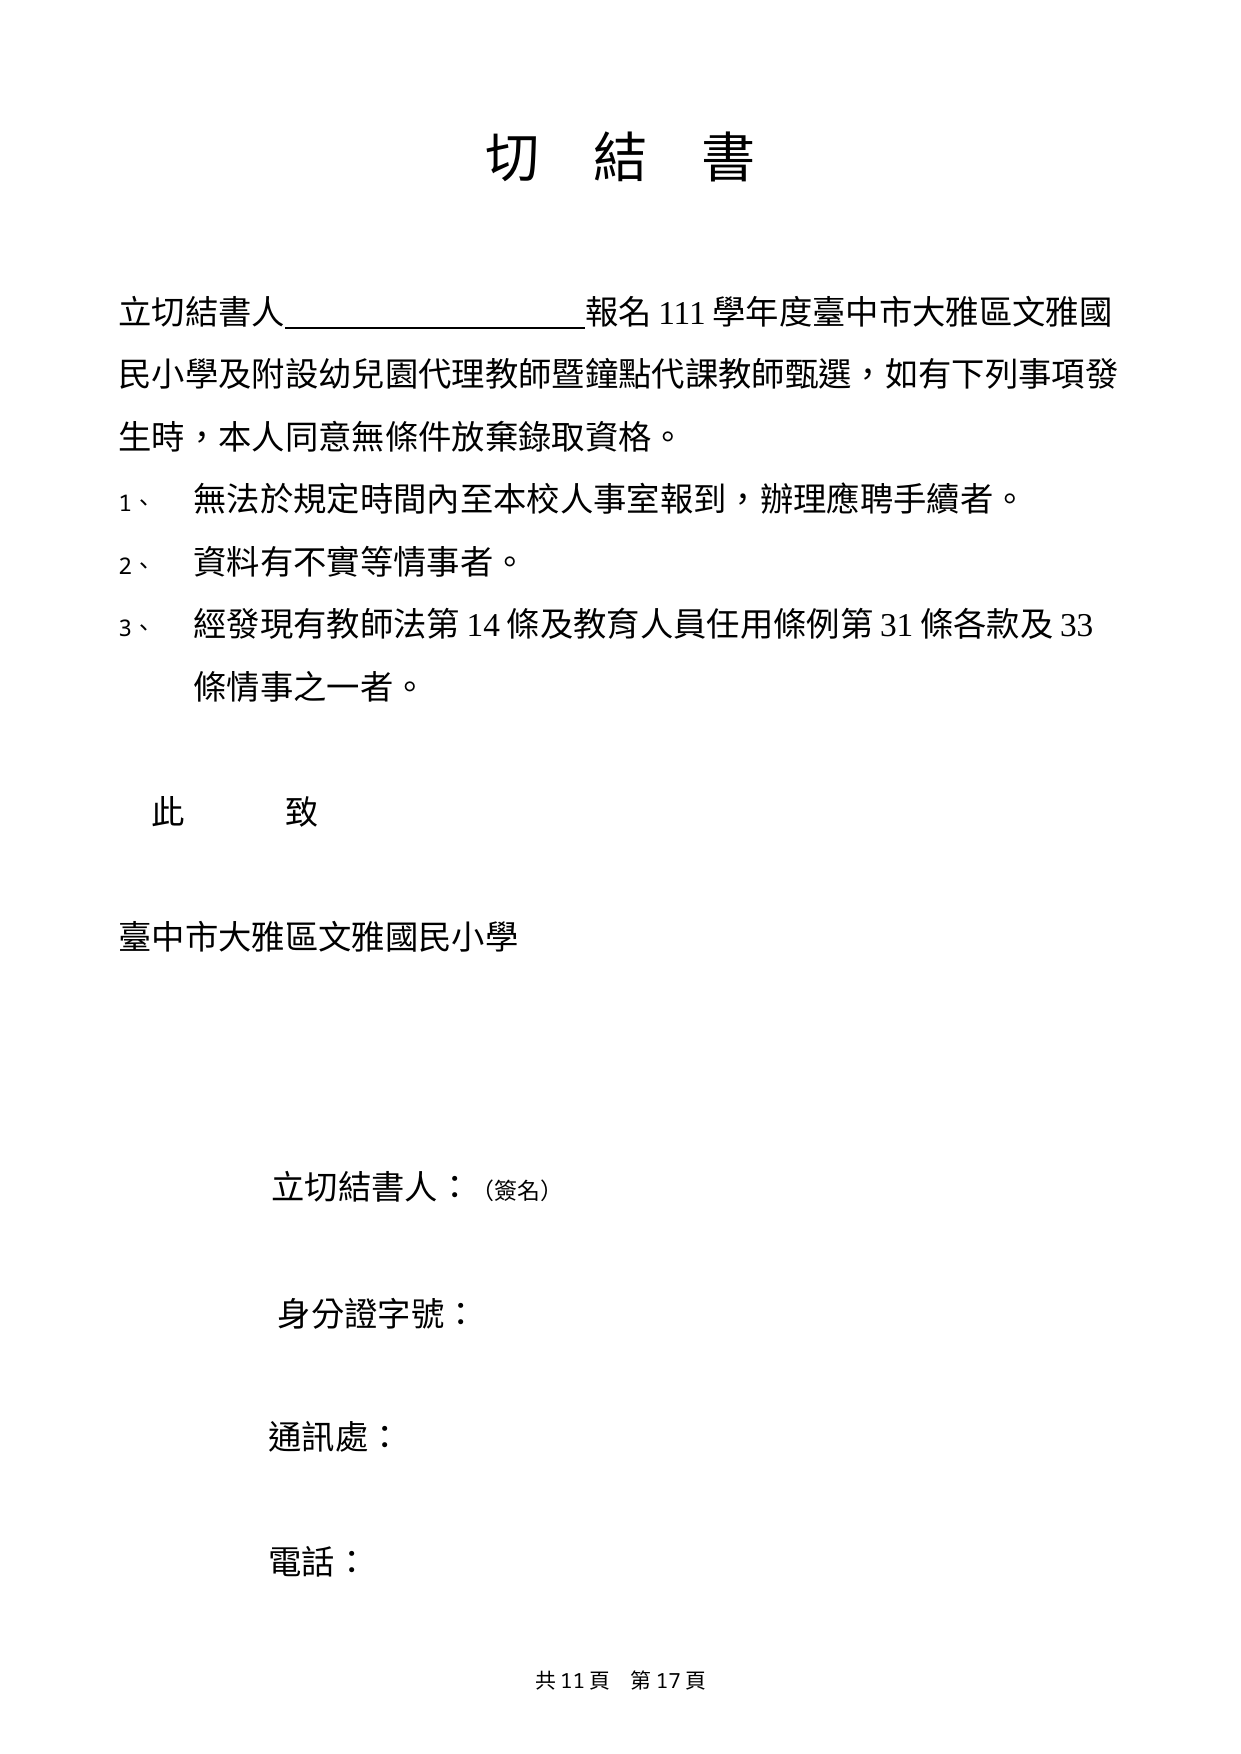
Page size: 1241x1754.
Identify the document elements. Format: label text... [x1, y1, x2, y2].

text 立切結書人：（簽名） [118, 1143, 1122, 1206]
text 切 結 書 [118, 81, 1122, 206]
text 電話： [118, 1518, 1122, 1581]
text 臺中市大雅區文雅國民小學 [118, 893, 1122, 956]
list 資料有不實等情事者。 [118, 518, 1122, 581]
list 經發現有教師法第14條及教育人員任用條例第31條各款及33條情事之一者。 [118, 581, 1122, 706]
list 無法於規定時間內至本校人事室報到，辦理應聘手續者。 [118, 456, 1122, 518]
text 立切結書人 報名111學年度臺中市大雅區文雅國民小學及附設幼兒園代理教師暨鐘點代課教師甄選，如有下列事項發生時，本人同意無條件放棄錄取資格。 [118, 268, 1122, 456]
text 身分證字號： [118, 1268, 1122, 1331]
text 此 致 [118, 768, 1122, 831]
text 通訊處： [118, 1393, 1122, 1456]
